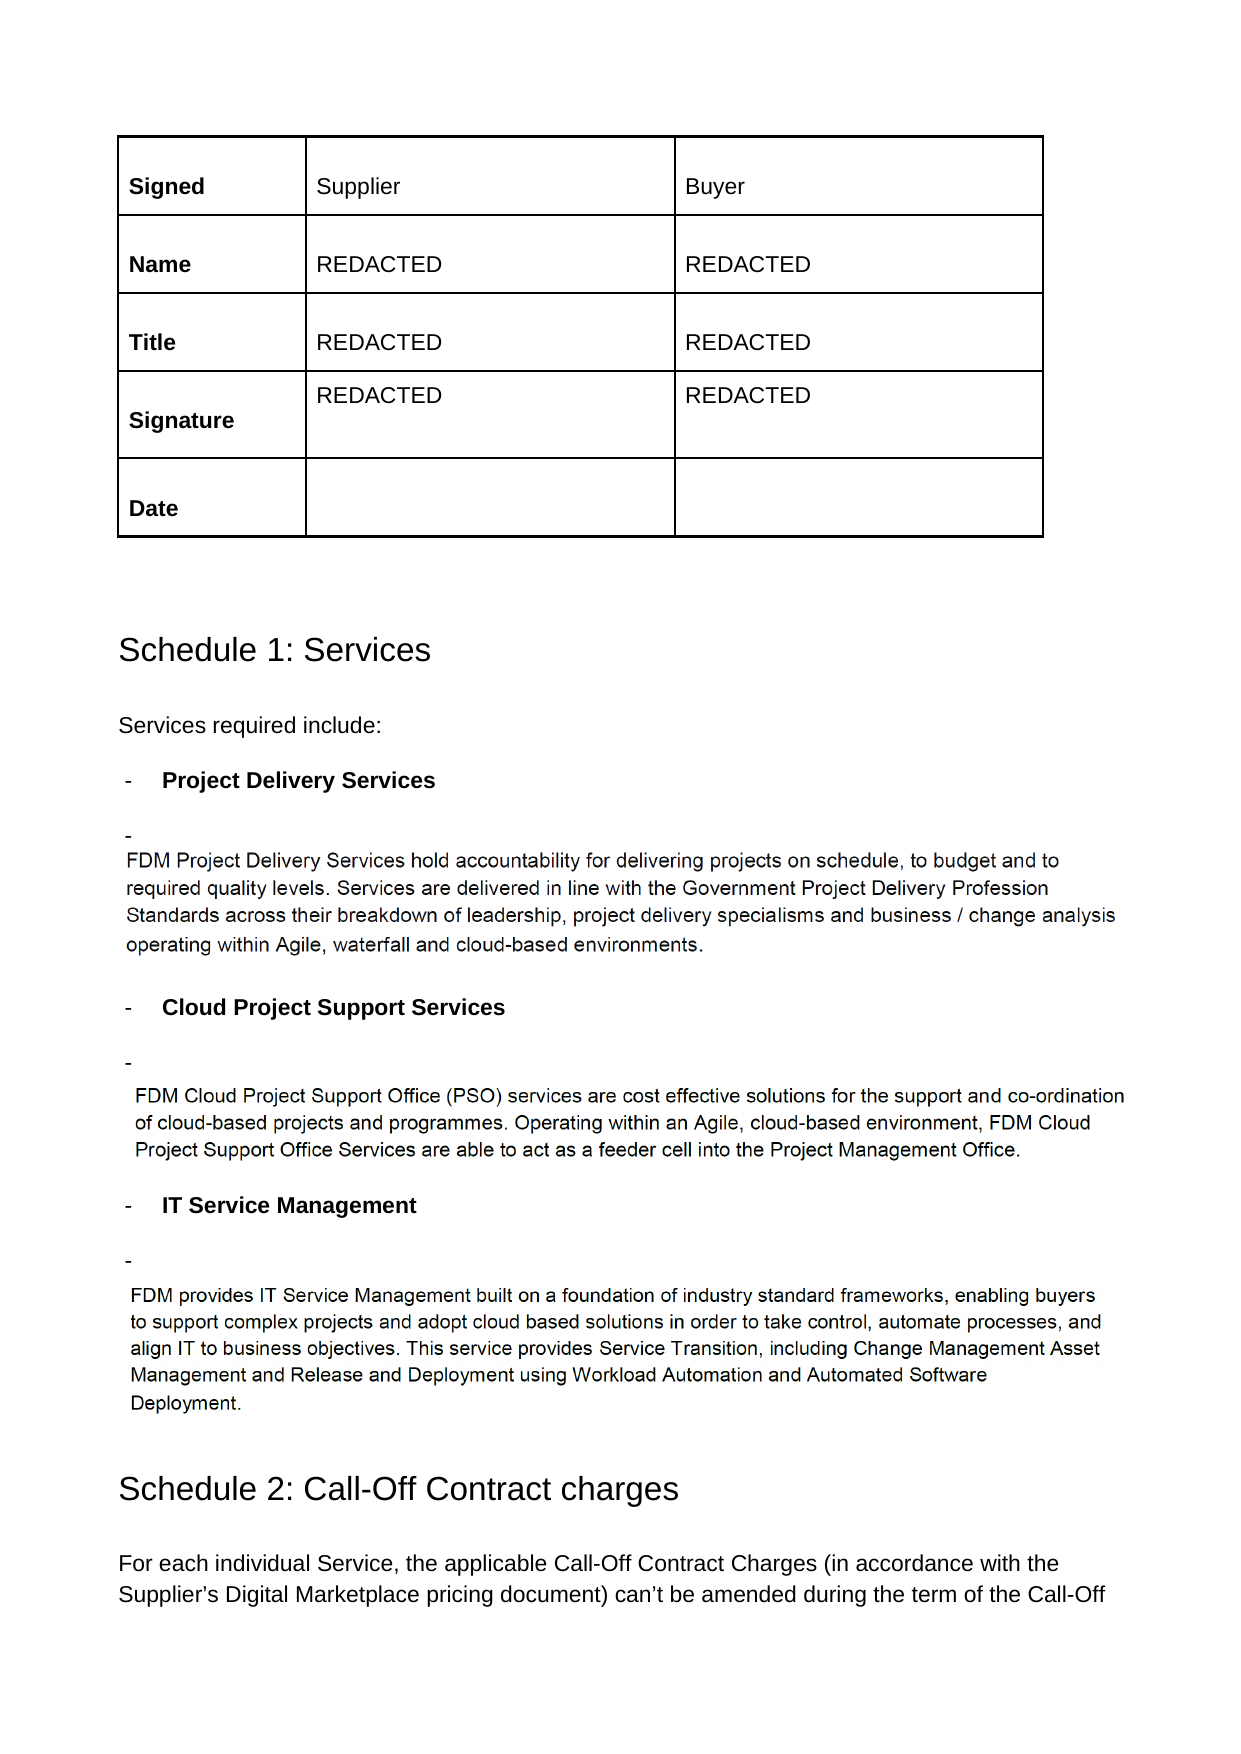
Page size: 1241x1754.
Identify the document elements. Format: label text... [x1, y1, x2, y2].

table_cell [676, 459, 1042, 535]
list Project Delivery Services [124, 767, 1122, 793]
table_cell REDACTED [307, 372, 674, 457]
table_cell REDACTED [676, 372, 1042, 457]
list IT Service Management [124, 1192, 1122, 1218]
table_header Signed [119, 138, 305, 213]
table_cell Date [119, 459, 305, 535]
table_header Buyer [676, 138, 1042, 213]
table_cell REDACTED [676, 216, 1042, 292]
list Cloud Project Support Services [124, 994, 1122, 1020]
table_cell REDACTED [307, 216, 674, 292]
text For each individual Service, the applicable Call-Off Contract Charges (in accordance with the Supplier’s Digital Marketplace pricing document) can’t be amended during the term of the Call-Off [118, 1550, 1122, 1607]
table_cell Title [119, 294, 305, 370]
text Services required include: [118, 712, 1122, 738]
table_cell Name [119, 216, 305, 292]
subtitle Schedule 2: Call-Off Contract charges [118, 1469, 1122, 1507]
table_cell [307, 459, 674, 535]
table_cell REDACTED [676, 294, 1042, 370]
table_cell Signature [119, 372, 305, 457]
table_header Supplier [307, 138, 674, 213]
table_cell REDACTED [307, 294, 674, 370]
subtitle Schedule 1: Services [118, 630, 1122, 669]
